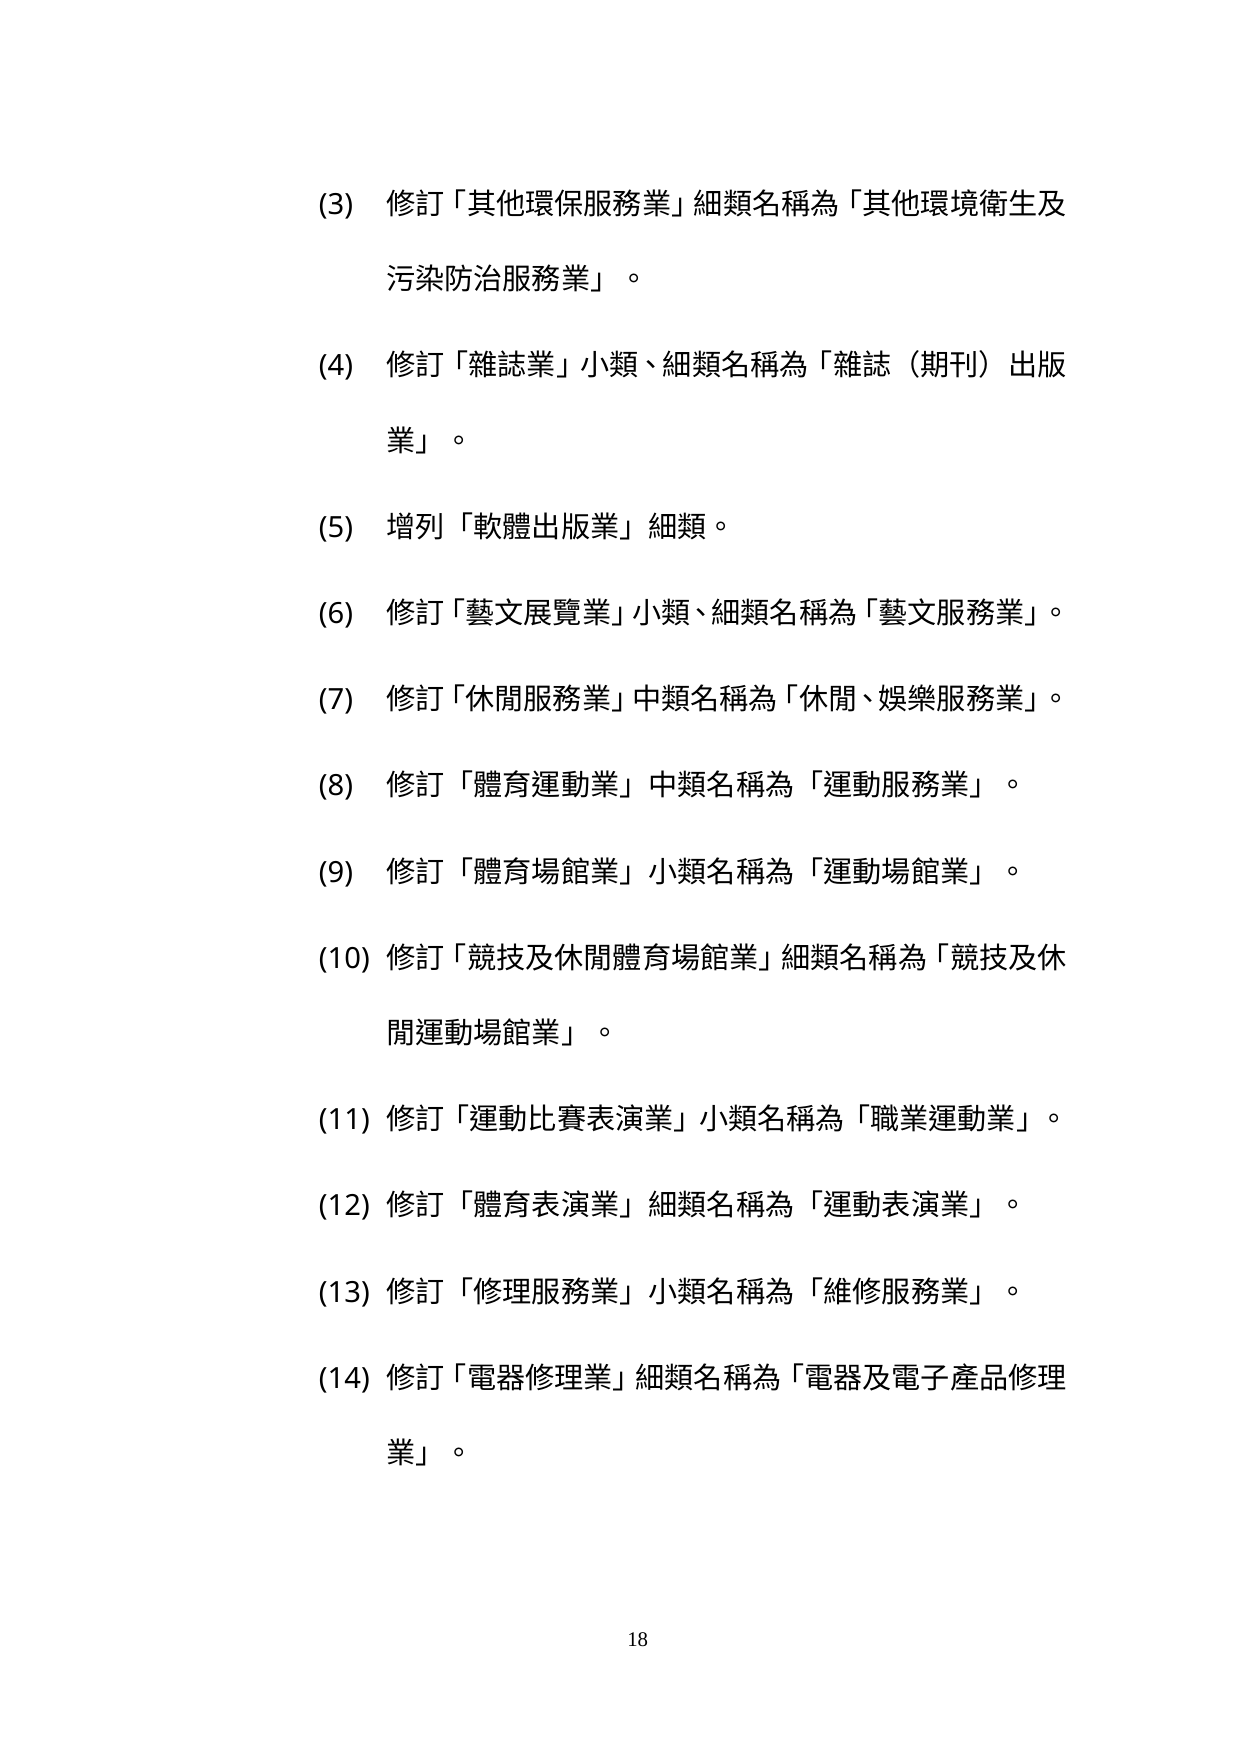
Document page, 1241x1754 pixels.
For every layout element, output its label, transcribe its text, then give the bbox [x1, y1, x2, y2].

list 修訂「競技及休閒體育場館業」細類名稱為「競技及休閒運動場館業」。 [319, 918, 1066, 1068]
list 修訂「運動比賽表演業」小類名稱為「職業運動業」。 [319, 1079, 1066, 1154]
list 修訂「體育表演業」細類名稱為「運動表演業」。 [319, 1166, 1066, 1241]
list 修訂「體育運動業」中類名稱為「運動服務業」。 [319, 746, 1066, 821]
list 增列「軟體出版業」細類。 [319, 487, 1066, 562]
list 修訂「電器修理業」細類名稱為「電器及電子產品修理業」。 [319, 1338, 1066, 1488]
list 修訂「修理服務業」小類名稱為「維修服務業」。 [319, 1252, 1066, 1327]
list 修訂「其他環保服務業」細類名稱為「其他環境衛生及污染防治服務業」。 [319, 164, 1066, 314]
list 修訂「休閒服務業」中類名稱為「休閒、娛樂服務業」。 [319, 659, 1066, 734]
list 修訂「體育場館業」小類名稱為「運動場館業」。 [319, 832, 1066, 907]
list 修訂「雜誌業」小類、細類名稱為「雜誌（期刊）出版業」。 [319, 326, 1066, 476]
list 修訂「藝文展覽業」小類、細類名稱為「藝文服務業」。 [319, 573, 1066, 648]
